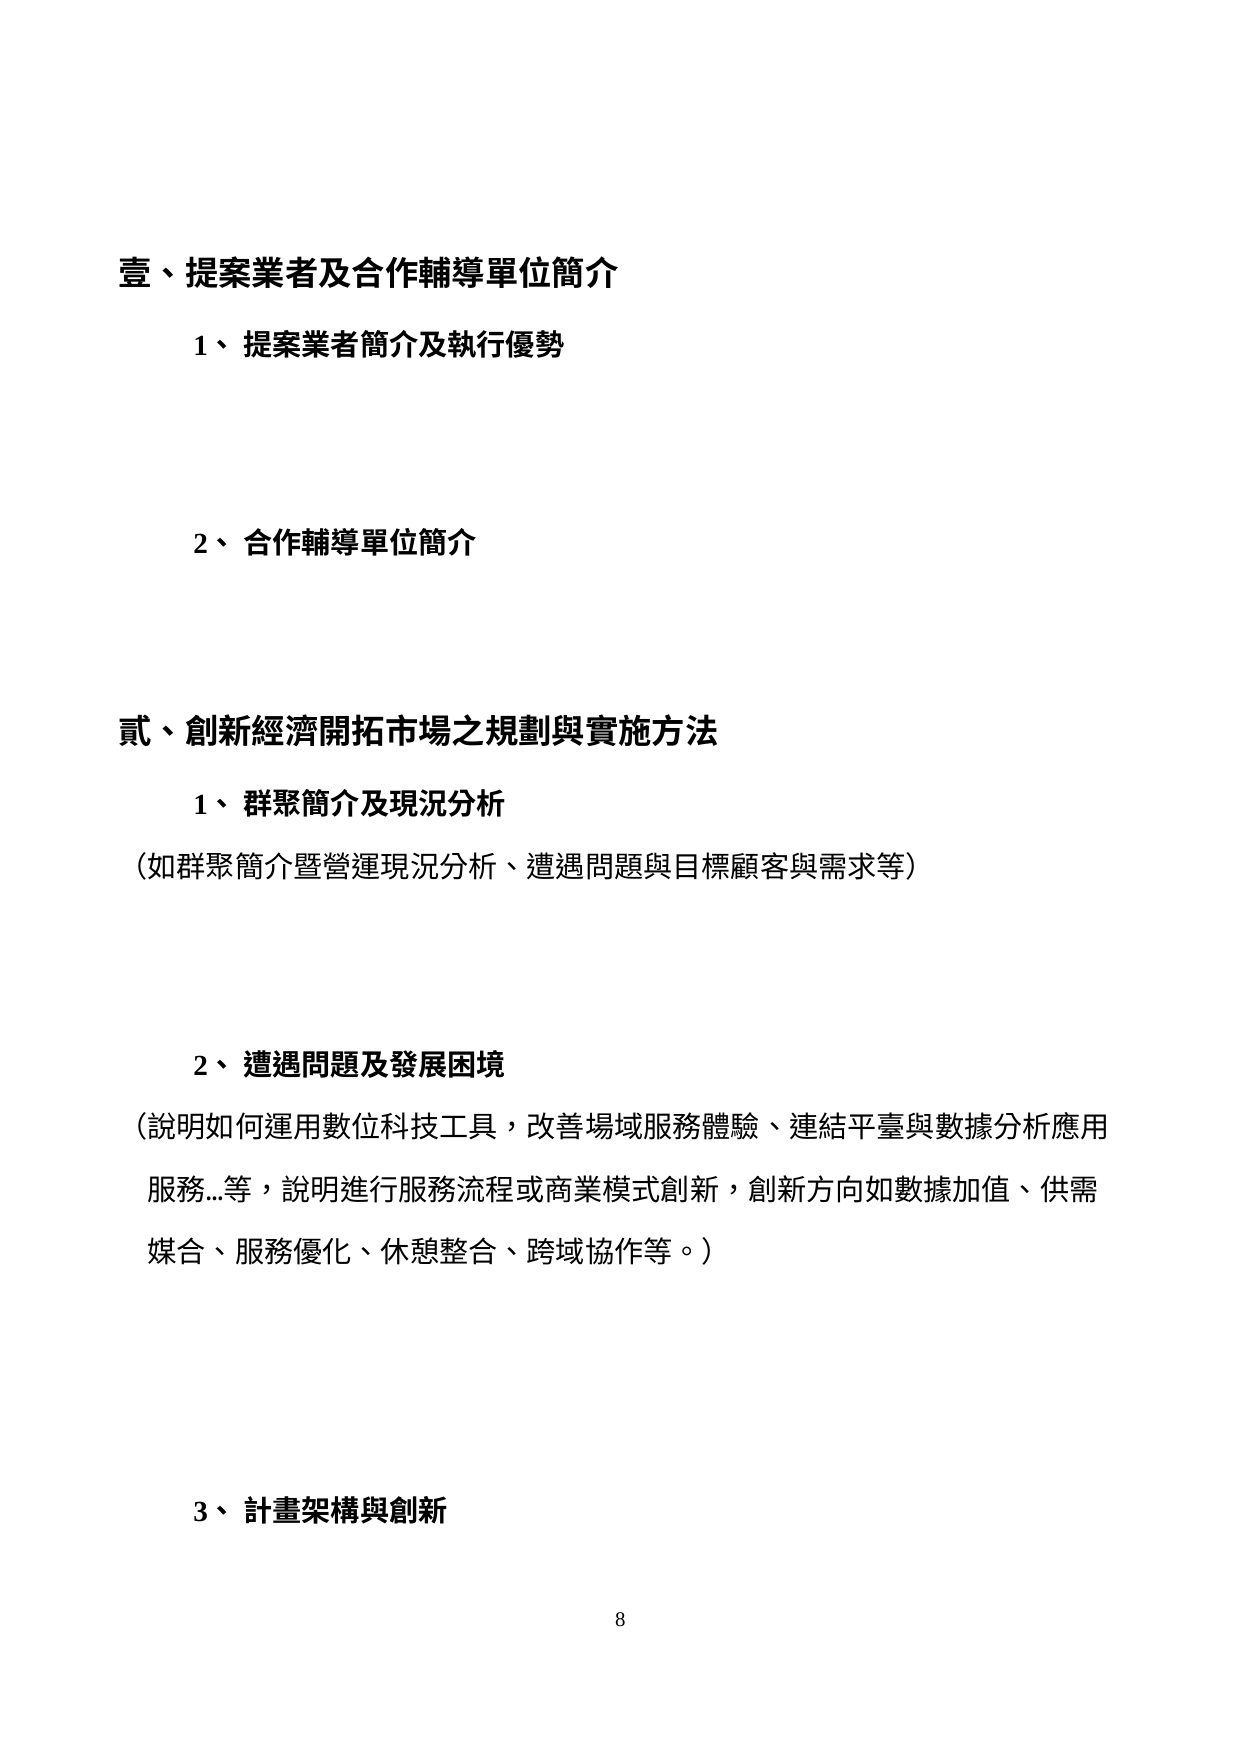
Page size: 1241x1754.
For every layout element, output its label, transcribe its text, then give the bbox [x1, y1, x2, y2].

list 提案業者簡介及執行優勢 [193, 302, 1122, 365]
list 群聚簡介及現況分析 [193, 761, 1122, 823]
text （如群聚簡介暨營運現況分析、遭遇問題與目標顧客與需求等） [118, 823, 1122, 886]
text 貳、創新經濟開拓市場之規劃與實施方法 [118, 688, 1122, 750]
list 計畫架構與創新 [193, 1469, 1122, 1531]
list 遭遇問題及發展困境 [193, 1021, 1122, 1083]
text （說明如何運用數位科技工具，改善場域服務體驗、連結平臺與數據分析應用服務…等，說明進行服務流程或商業模式創新，創新方向如數據加值、供需媒合、服務優化、休憩整合、跨域協作等。） [118, 1083, 1122, 1271]
list 合作輔導單位簡介 [193, 500, 1122, 563]
text 壹、提案業者及合作輔導單位簡介 [118, 229, 1122, 292]
